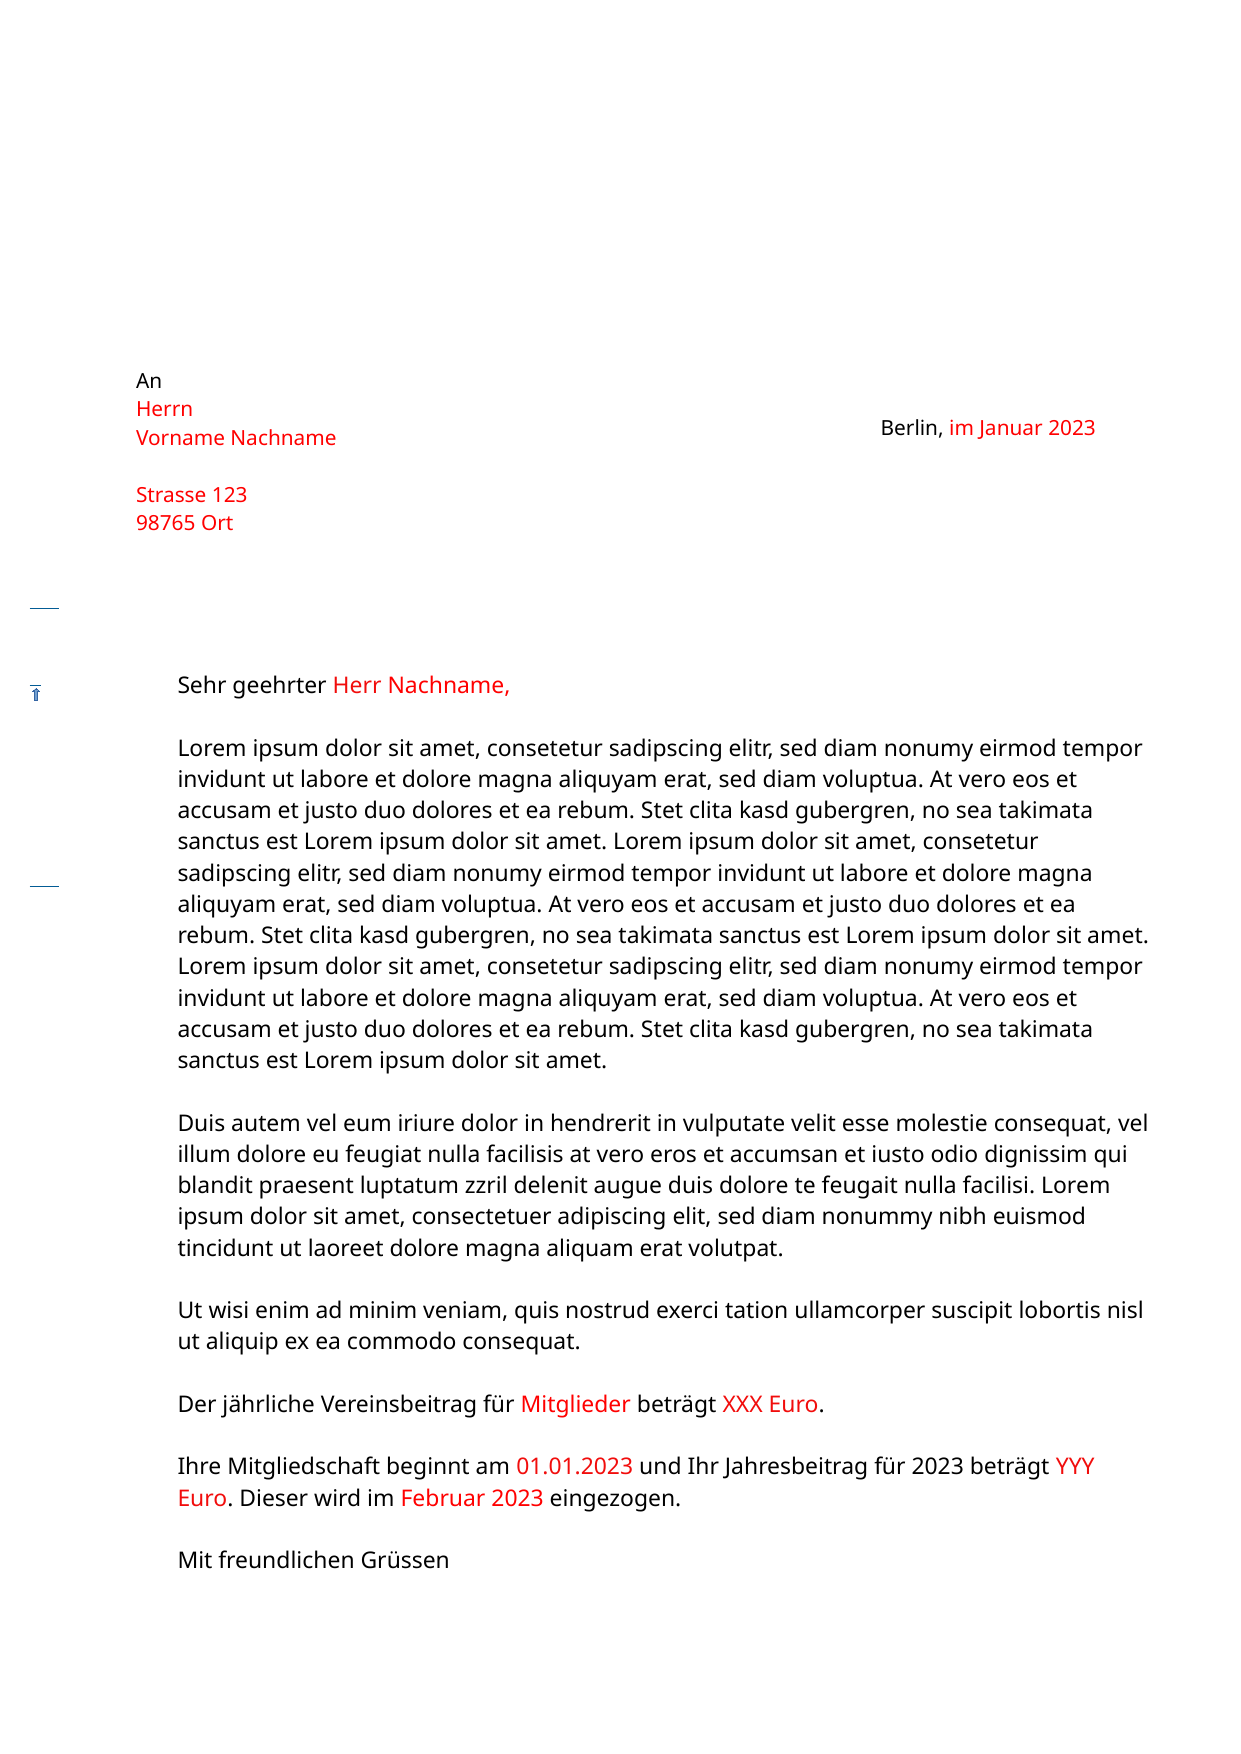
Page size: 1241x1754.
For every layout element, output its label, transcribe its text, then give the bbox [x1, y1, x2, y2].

text Ihre Mitgliedschaft beginnt am 01.01.2023 und Ihr Jahresbeitrag für 2023 beträgt YYY Euro. Dieser wird im Februar 2023 eingezogen. [177, 1450, 1152, 1513]
text Herrn [136, 394, 602, 423]
text Strasse 123 [136, 480, 602, 508]
text Vorname Nachname [136, 423, 602, 451]
text 98765 Ort [136, 508, 602, 537]
text Der jährliche Vereinsbeitrag für Mitglieder beträgt XXX Euro. [177, 1388, 1152, 1419]
text Lorem ipsum dolor sit amet, consetetur sadipscing elitr, sed diam nonumy eirmod tempor invidunt ut labore et dolore magna aliquyam erat, sed diam voluptua. At vero eos et accusam et justo duo dolores et ea rebum. Stet clita kasd gubergren, no sea takimata sanctus est Lorem ipsum dolor sit amet. Lorem ipsum dolor sit amet, consetetur sadipscing elitr, sed diam nonumy eirmod tempor invidunt ut labore et dolore magna aliquyam erat, sed diam voluptua. At vero eos et accusam et justo duo dolores et ea rebum. Stet clita kasd gubergren, no sea takimata sanctus est Lorem ipsum dolor sit amet. Lorem ipsum dolor sit amet, consetetur sadipscing elitr, sed diam nonumy eirmod tempor invidunt ut labore et dolore magna aliquyam erat, sed diam voluptua. At vero eos et accusam et justo duo dolores et ea rebum. Stet clita kasd gubergren, no sea takimata sanctus est Lorem ipsum dolor sit amet. [177, 732, 1152, 1075]
text Ut wisi enim ad minim veniam, quis nostrud exerci tation ullamcorper suscipit lobortis nisl ut aliquip ex ea commodo consequat. [177, 1294, 1152, 1357]
text An [136, 366, 602, 394]
text Duis autem vel eum iriure dolor in hendrerit in vulputate velit esse molestie consequat, vel illum dolore eu feugiat nulla facilisis at vero eros et accumsan et iusto odio dignissim qui blandit praesent luptatum zzril delenit augue duis dolore te feugait nulla facilisi. Lorem ipsum dolor sit amet, consectetuer adipiscing elit, sed diam nonummy nibh euismod tincidunt ut laoreet dolore magna aliquam erat volutpat. [177, 1107, 1152, 1263]
text Berlin, im Januar 2023 [721, 413, 1096, 442]
text Mit freundlichen Grüssen [177, 1544, 1152, 1575]
text Sehr geehrter Herr Nachname, [177, 669, 1152, 700]
